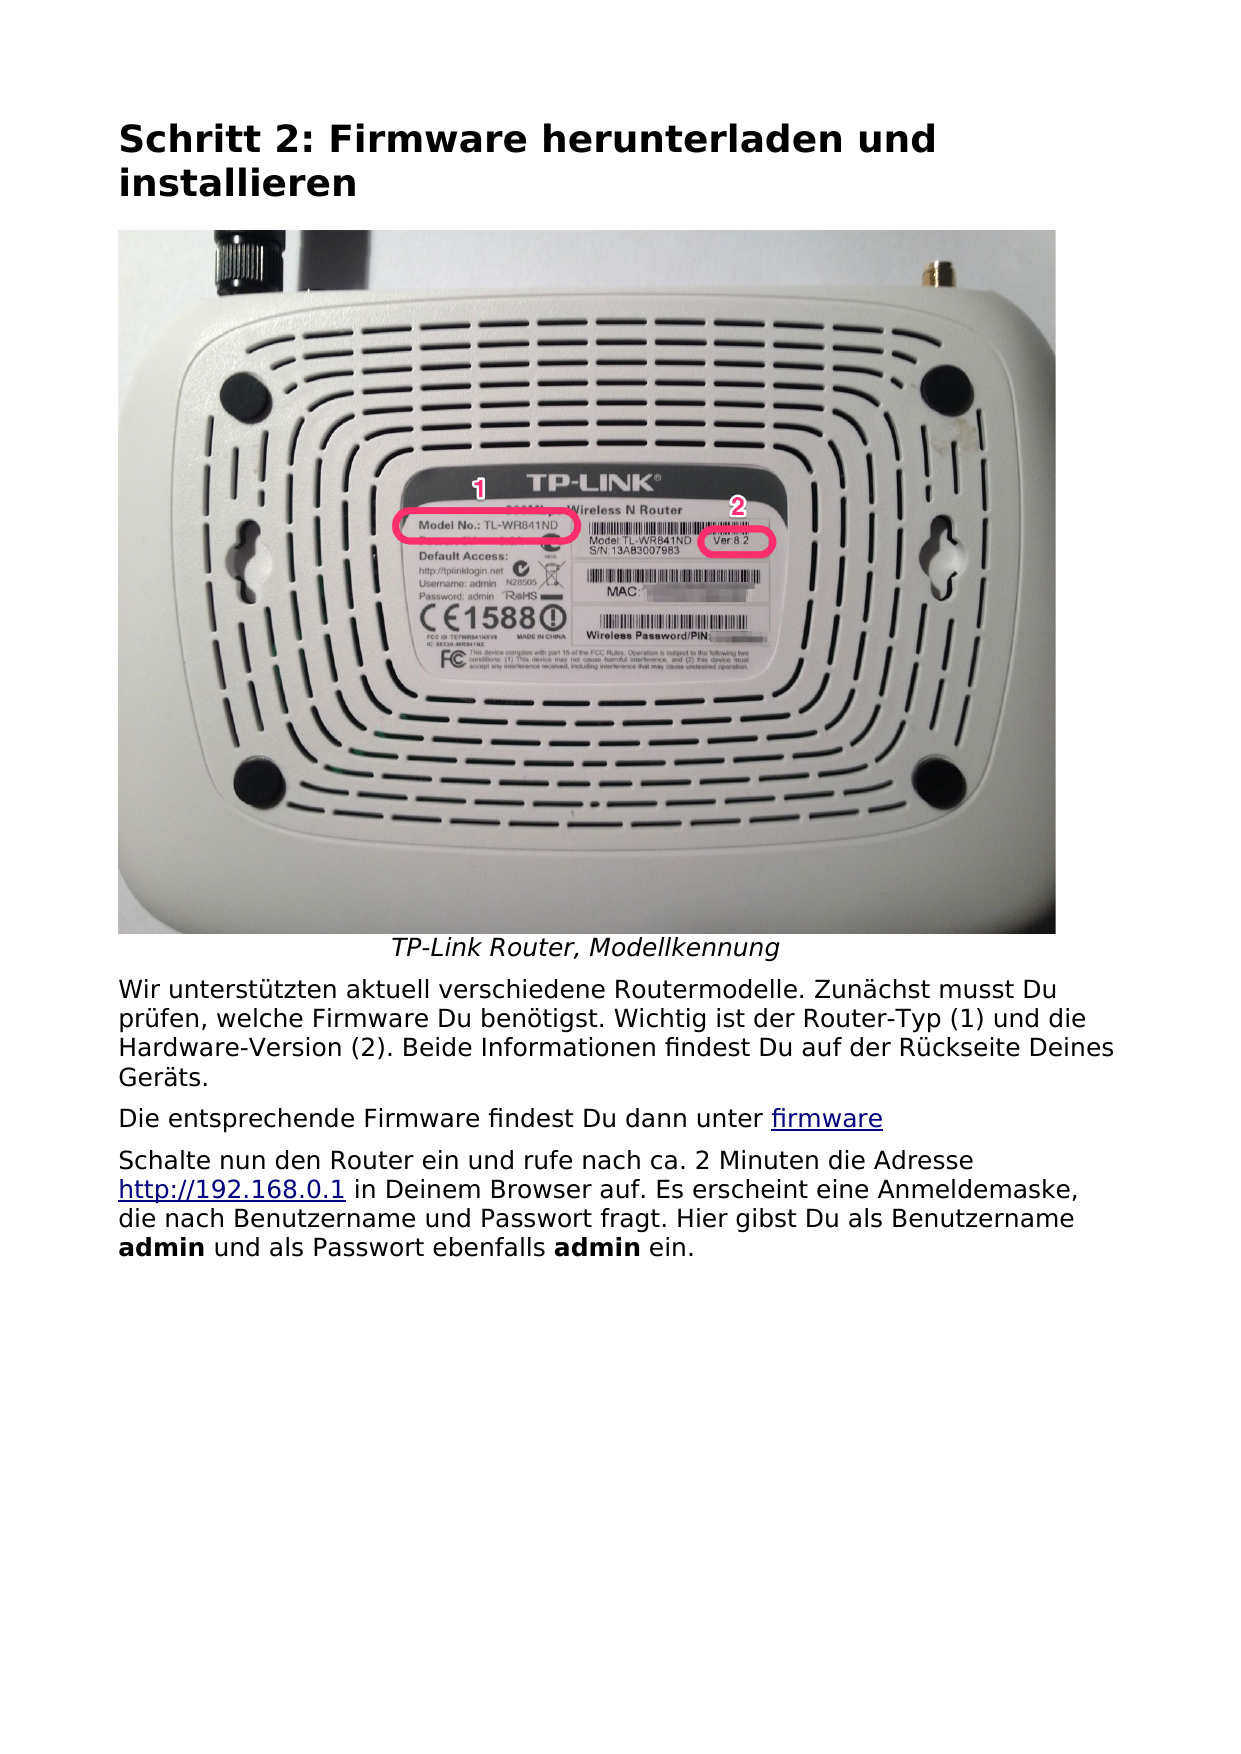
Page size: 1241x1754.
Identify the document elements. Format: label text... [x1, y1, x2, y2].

text Wir unterstützten aktuell verschiedene Routermodelle. Zunächst musst Du prüfen, welche Firmware Du benötigst. Wichtig ist der Router-Typ (1) und die Hardware-Version (2). Beide Informationen findest Du auf der Rückseite Deines Geräts. [118, 975, 1122, 1092]
picture [118, 230, 1056, 934]
text Die entsprechende Firmware findest Du dann unter firmware [118, 1104, 1122, 1133]
text TP-Link Router, Modellkennung [118, 934, 1056, 963]
text Schalte nun den Router ein und rufe nach ca. 2 Minuten die Adresse http://192.168.0.1 in Deinem Browser auf. Es erscheint eine Anmeldemaske, die nach Benutzername und Passwort fragt. Hier gibst Du als Benutzername admin und als Passwort ebenfalls admin ein. [118, 1146, 1122, 1263]
subtitle Schritt 2: Firmware herunterladen und installieren [118, 118, 1122, 205]
